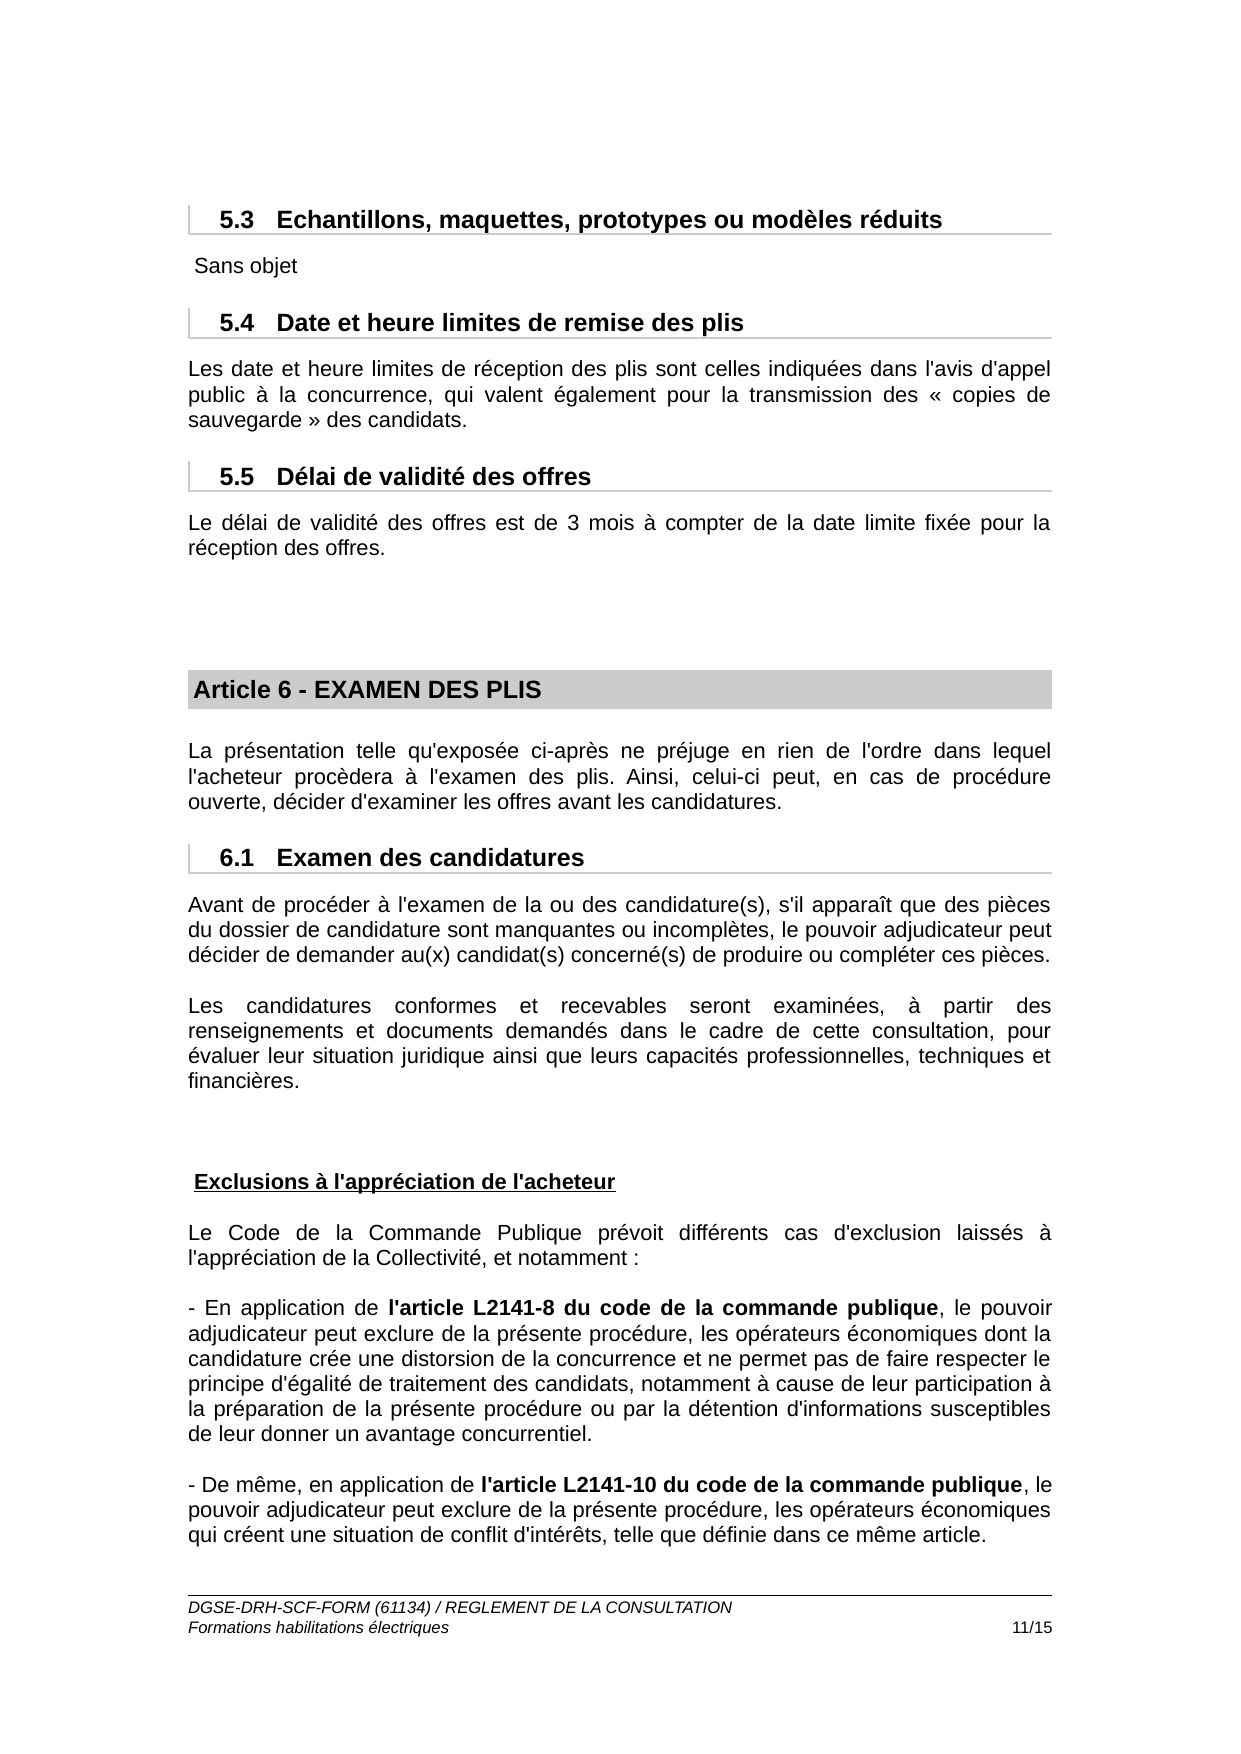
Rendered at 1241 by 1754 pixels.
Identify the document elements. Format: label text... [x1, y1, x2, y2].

subtitle EXAMEN DES PLIS [190, 672, 1050, 707]
text Les date et heure limites de réception des plis sont celles indiquées dans l'avis d'appel public à la concurrence, qui valent également pour la transmission des « copies de sauvegarde » des candidats. [188, 356, 1052, 432]
text Sans objet [188, 253, 1052, 278]
text Avant de procéder à l'examen de la ou des candidature(s), s'il apparaît que des pièces du dossier de candidature sont manquantes ou incomplètes, le pouvoir adjudicateur peut décider de demander au(x) candidat(s) concerné(s) de produire ou compléter ces pièces. [188, 892, 1052, 968]
subtitle Délai de validité des offres [190, 461, 1052, 490]
subtitle Examen des candidatures [188, 843, 1052, 872]
text Exclusions à l'appréciation de l'acheteur [188, 1169, 1052, 1194]
subtitle Echantillons, maquettes, prototypes ou modèles réduits [188, 204, 1052, 233]
text Les candidatures conformes et recevables seront examinées, à partir des renseignements et documents demandés dans le cadre de cette consultation, pour évaluer leur situation juridique ainsi que leurs capacités professionnelles, techniques et financières. [188, 993, 1052, 1094]
text Le Code de la Commande Publique prévoit différents cas d'exclusion laissés à l'appréciation de la Collectivité, et notamment : [188, 1220, 1052, 1270]
text - En application de l'article L2141-8 du code de la commande publique, le pouvoir adjudicateur peut exclure de la présente procédure, les opérateurs économiques dont la candidature crée une distorsion de la concurrence et ne permet pas de faire respecter le principe d'égalité de traitement des candidats, notamment à cause de leur participation à la préparation de la présente procédure ou par la détention d'informations susceptibles de leur donner un avantage concurrentiel. [188, 1295, 1052, 1447]
subtitle Date et heure limites de remise des plis [190, 308, 1052, 337]
text La présentation telle qu'exposée ci-après ne préjuge en rien de l'ordre dans lequel l'acheteur procèdera à l'examen des plis. Ainsi, celui-ci peut, en cas de procédure ouverte, décider d'examiner les offres avant les candidatures. [188, 738, 1052, 814]
text Le délai de validité des offres est de 3 mois à compter de la date limite fixée pour la réception des offres. [188, 510, 1052, 560]
text - De même, en application de l'article L2141-10 du code de la commande publique, le pouvoir adjudicateur peut exclure de la présente procédure, les opérateurs économiques qui créent une situation de conflit d'intérêts, telle que définie dans ce même article. [188, 1472, 1052, 1547]
